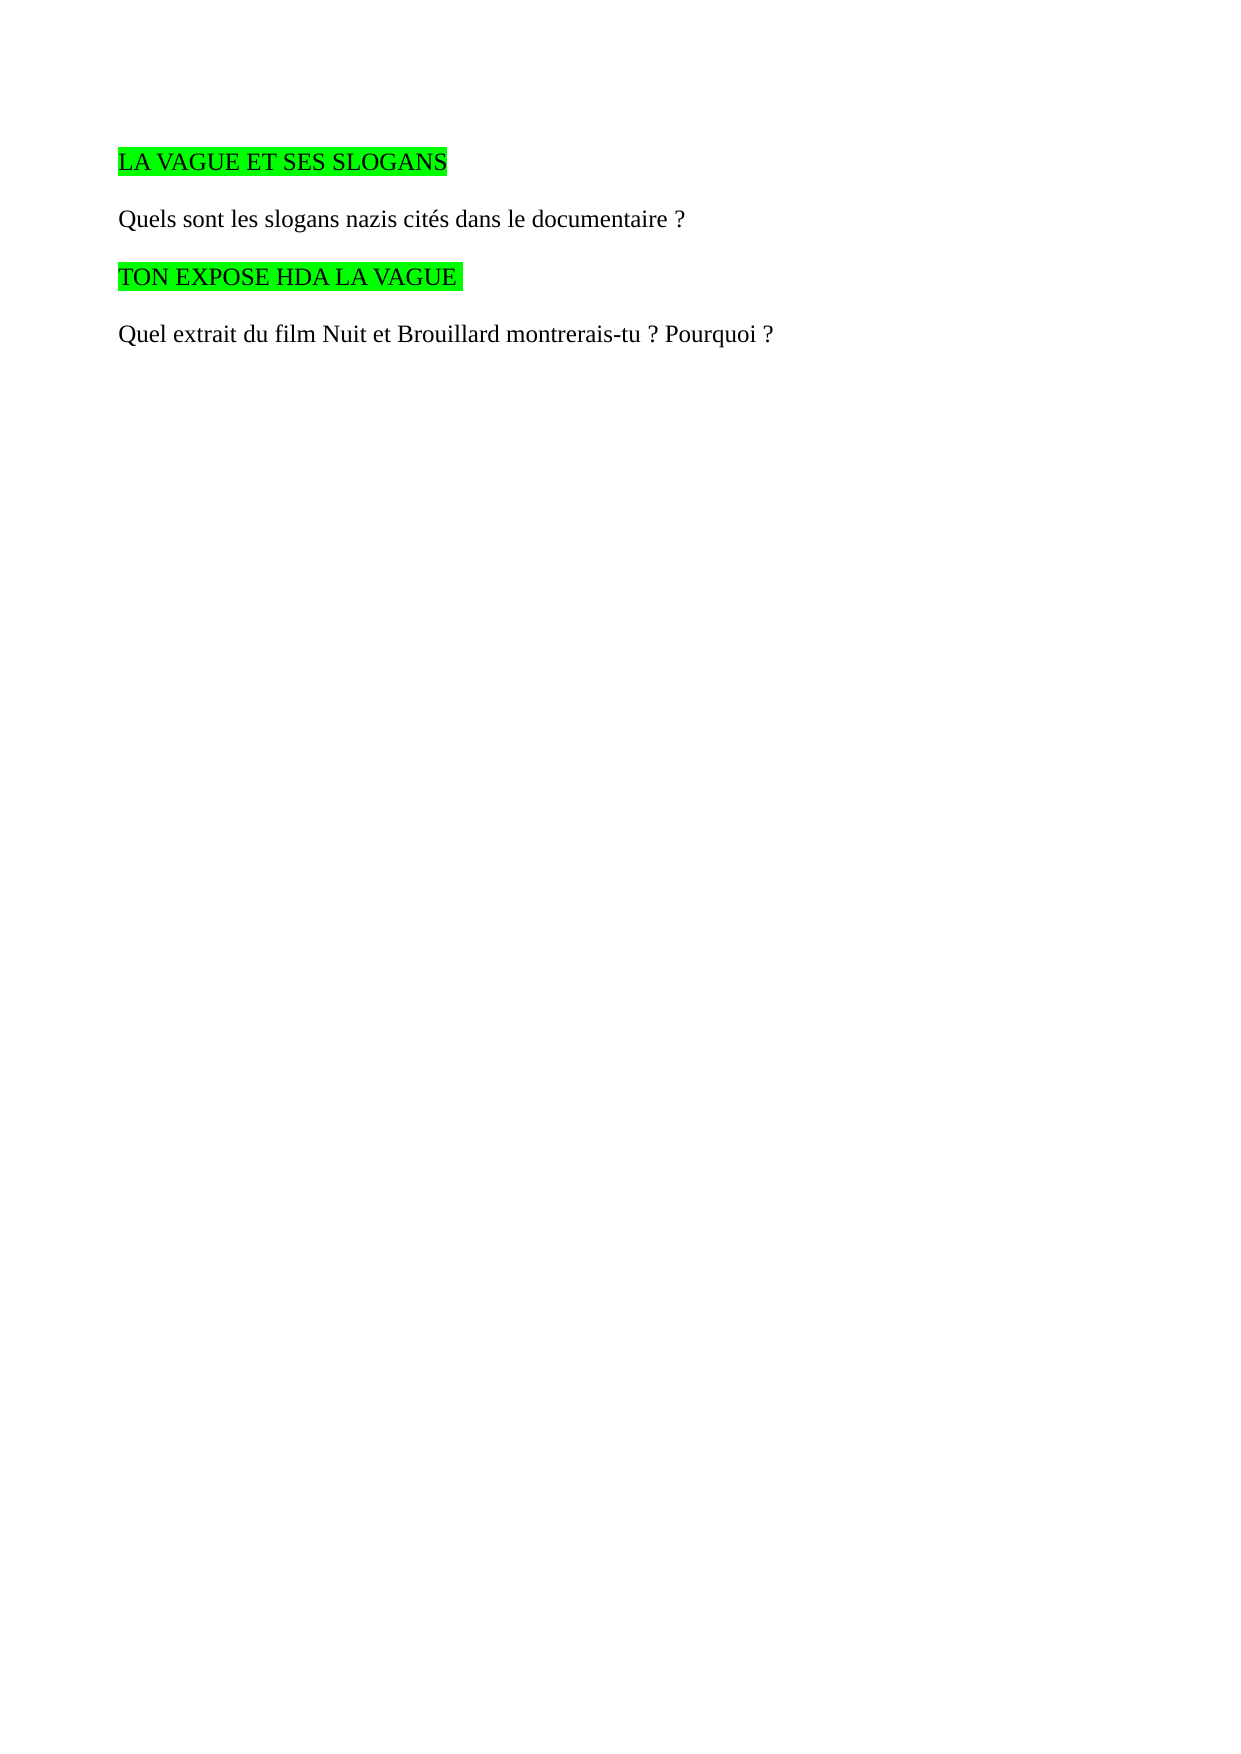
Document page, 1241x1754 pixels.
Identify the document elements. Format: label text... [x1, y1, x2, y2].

text Quel extrait du film Nuit et Brouillard montrerais-tu ? Pourquoi ? [118, 319, 1122, 348]
text TON EXPOSE HDA LA VAGUE [118, 262, 1122, 291]
text LA VAGUE ET SES SLOGANS [118, 147, 1122, 176]
text Quels sont les slogans nazis cités dans le documentaire ? [118, 204, 1122, 233]
